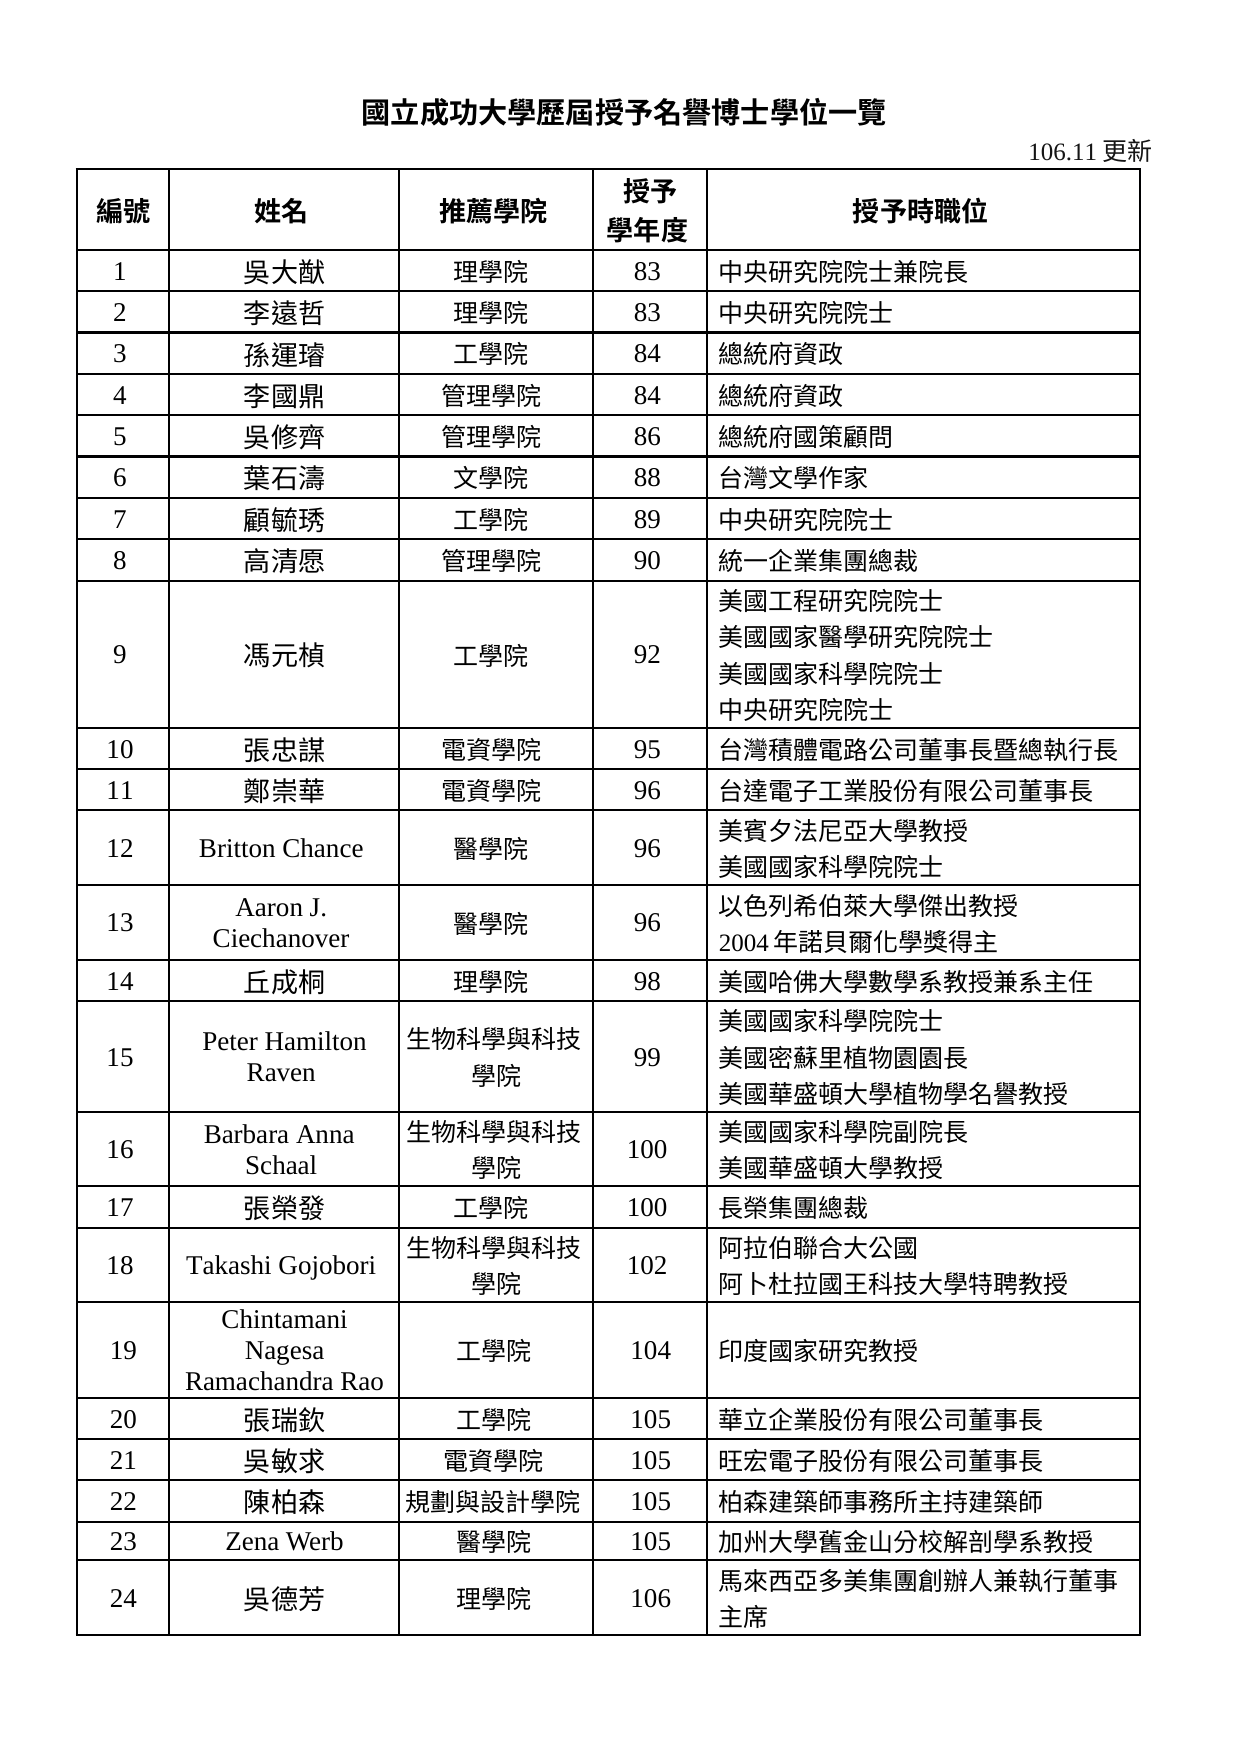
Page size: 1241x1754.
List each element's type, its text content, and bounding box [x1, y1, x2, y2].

table_cell 吳敏求 [170, 1440, 398, 1479]
table_cell 吳大猷 [170, 251, 398, 290]
table_cell 13 [78, 886, 168, 958]
table_cell 台達電子工業股份有限公司董事長 [708, 770, 1139, 809]
table_cell 96 [594, 770, 706, 809]
table_cell 醫學院 [400, 1523, 592, 1559]
table_cell 管理學院 [400, 375, 592, 414]
table_cell 100 [594, 1113, 706, 1185]
table_header 授予時職位 [708, 170, 1139, 249]
table_cell 文學院 [400, 458, 592, 497]
table_cell Zena Werb [170, 1523, 398, 1559]
table_cell 醫學院 [400, 886, 592, 958]
table_cell 24 [78, 1561, 168, 1634]
text 106.11更新 [89, 132, 1152, 168]
table_cell 美國工程研究院院士 美國國家醫學研究院院士 美國國家科學院院士 中央研究院院士 [708, 582, 1139, 727]
table_cell 管理學院 [400, 540, 592, 579]
table_cell 美賓夕法尼亞大學教授 美國國家科學院院士 [708, 811, 1139, 884]
table_cell 工學院 [400, 1399, 592, 1438]
table_cell 工學院 [400, 582, 592, 727]
table_cell 電資學院 [400, 729, 592, 768]
table_cell 張榮發 [170, 1187, 398, 1227]
table_header 編號 [78, 170, 168, 249]
table_cell 以色列希伯萊大學傑出教授 2004年諾貝爾化學獎得主 [708, 886, 1139, 958]
table_cell 李國鼎 [170, 375, 398, 414]
table_cell 吳修齊 [170, 416, 398, 455]
table_cell 柏森建築師事務所主持建築師 [708, 1481, 1139, 1521]
table_cell 張瑞欽 [170, 1399, 398, 1438]
table_cell 16 [78, 1113, 168, 1185]
table_cell 理學院 [400, 251, 592, 290]
table_cell 理學院 [400, 961, 592, 1000]
table_cell 電資學院 [400, 1440, 592, 1479]
table_cell 105 [594, 1481, 706, 1521]
table_cell 3 [78, 334, 168, 373]
table_cell 95 [594, 729, 706, 768]
table_cell 96 [594, 886, 706, 958]
table_cell 美國哈佛大學數學系教授兼系主任 [708, 961, 1139, 1000]
table_cell 馬來西亞多美集團創辦人兼執行董事主席 [708, 1561, 1139, 1634]
table_cell 106 [594, 1561, 706, 1634]
table_cell 總統府國策顧問 [708, 416, 1139, 455]
table_cell 96 [594, 811, 706, 884]
table_cell 管理學院 [400, 416, 592, 455]
table_cell 生物科學與科技學院 [400, 1113, 592, 1185]
text 國立成功大學歷屆授予名譽博士學位一覽 [89, 89, 1152, 132]
table_cell 89 [594, 499, 706, 538]
table_cell Britton Chance [170, 811, 398, 884]
table_cell 12 [78, 811, 168, 884]
table_cell 1 [78, 251, 168, 290]
table_cell 21 [78, 1440, 168, 1479]
table_cell 15 [78, 1002, 168, 1111]
table_cell 105 [594, 1523, 706, 1559]
table_cell 總統府資政 [708, 375, 1139, 414]
table_cell 90 [594, 540, 706, 579]
table_cell 92 [594, 582, 706, 727]
table_cell 4 [78, 375, 168, 414]
table_cell 105 [594, 1399, 706, 1438]
table_cell 統一企業集團總裁 [708, 540, 1139, 579]
table_cell 98 [594, 961, 706, 1000]
table_cell Aaron J. Ciechanover [170, 886, 398, 958]
table_cell 86 [594, 416, 706, 455]
table_cell 8 [78, 540, 168, 579]
table_cell 88 [594, 458, 706, 497]
table_cell 84 [594, 334, 706, 373]
table_cell Peter Hamilton Raven [170, 1002, 398, 1111]
table_cell 84 [594, 375, 706, 414]
table_cell 總統府資政 [708, 334, 1139, 373]
table_cell 理學院 [400, 1561, 592, 1634]
table_cell 阿拉伯聯合大公國 阿卜杜拉國王科技大學特聘教授 [708, 1229, 1139, 1301]
table_cell 7 [78, 499, 168, 538]
table_cell 葉石濤 [170, 458, 398, 497]
table_cell 鄭崇華 [170, 770, 398, 809]
table_header 姓名 [170, 170, 398, 249]
table_cell 台灣積體電路公司董事長暨總執行長 [708, 729, 1139, 768]
table_cell 台灣文學作家 [708, 458, 1139, 497]
table_cell 22 [78, 1481, 168, 1521]
table_cell 83 [594, 251, 706, 290]
table_cell 加州大學舊金山分校解剖學系教授 [708, 1523, 1139, 1559]
table_cell 9 [78, 582, 168, 727]
table_cell 生物科學與科技學院 [400, 1229, 592, 1301]
table_cell 100 [594, 1187, 706, 1227]
table_cell 張忠謀 [170, 729, 398, 768]
table_cell 2 [78, 292, 168, 331]
table_cell 中央研究院院士 [708, 499, 1139, 538]
table_cell 丘成桐 [170, 961, 398, 1000]
table_cell 吳德芳 [170, 1561, 398, 1634]
table_cell 5 [78, 416, 168, 455]
table_cell 美國國家科學院副院長 美國華盛頓大學教授 [708, 1113, 1139, 1185]
table_cell 旺宏電子股份有限公司董事長 [708, 1440, 1139, 1479]
table_cell 中央研究院院士兼院長 [708, 251, 1139, 290]
table_cell 高清愿 [170, 540, 398, 579]
table_cell 17 [78, 1187, 168, 1227]
table_cell 工學院 [400, 1187, 592, 1227]
table_cell 工學院 [400, 499, 592, 538]
table_cell 工學院 [400, 1303, 592, 1397]
table_cell 中央研究院院士 [708, 292, 1139, 331]
table_cell 陳柏森 [170, 1481, 398, 1521]
table_cell 理學院 [400, 292, 592, 331]
table_cell 102 [594, 1229, 706, 1301]
table_cell 18 [78, 1229, 168, 1301]
table_cell 印度國家研究教授 [708, 1303, 1139, 1397]
table_header 授予 學年度 [594, 170, 706, 249]
table_cell 美國國家科學院院士 美國密蘇里植物園園長 美國華盛頓大學植物學名譽教授 [708, 1002, 1139, 1111]
table_cell 99 [594, 1002, 706, 1111]
table_cell 顧毓琇 [170, 499, 398, 538]
table_cell Chintamani Nagesa Ramachandra Rao [170, 1303, 398, 1397]
table_cell 工學院 [400, 334, 592, 373]
table_cell 104 [594, 1303, 706, 1397]
table_cell 6 [78, 458, 168, 497]
table_cell 20 [78, 1399, 168, 1438]
table_cell 105 [594, 1440, 706, 1479]
table_header 推薦學院 [400, 170, 592, 249]
table_cell 23 [78, 1523, 168, 1559]
table_cell 83 [594, 292, 706, 331]
table_cell 電資學院 [400, 770, 592, 809]
table_cell 馮元楨 [170, 582, 398, 727]
table_cell 華立企業股份有限公司董事長 [708, 1399, 1139, 1438]
table_cell Takashi Gojobori [170, 1229, 398, 1301]
table_cell 李遠哲 [170, 292, 398, 331]
table_cell 11 [78, 770, 168, 809]
table_cell 生物科學與科技學院 [400, 1002, 592, 1111]
table_cell 14 [78, 961, 168, 1000]
table_cell 規劃與設計學院 [400, 1481, 592, 1521]
table_cell Barbara Anna Schaal [170, 1113, 398, 1185]
table_cell 長榮集團總裁 [708, 1187, 1139, 1227]
table_cell 10 [78, 729, 168, 768]
table_cell 19 [78, 1303, 168, 1397]
table_cell 孫運璿 [170, 334, 398, 373]
table_cell 醫學院 [400, 811, 592, 884]
